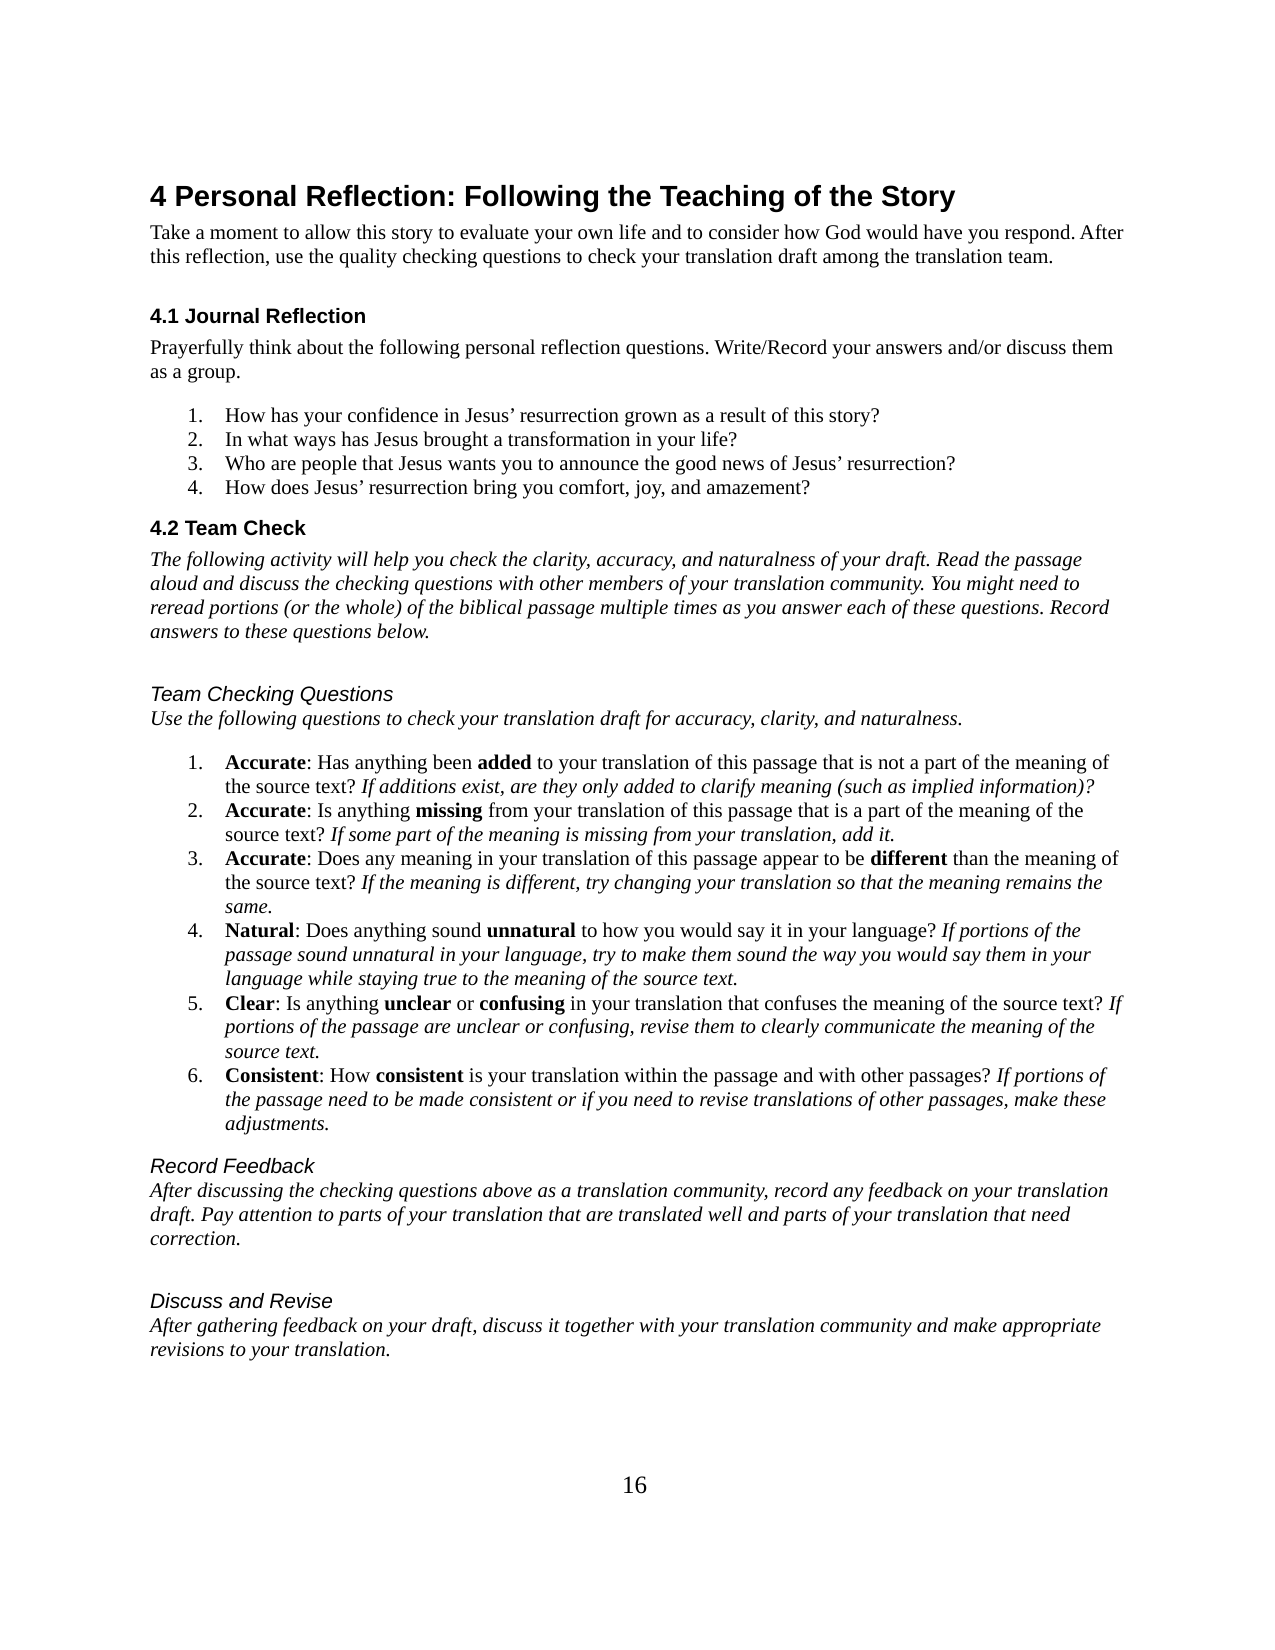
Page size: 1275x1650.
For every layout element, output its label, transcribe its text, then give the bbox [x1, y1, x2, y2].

list In what ways has Jesus brought a transformation in your life? [187, 427, 1125, 451]
list How does Jesus’ resurrection bring you comfort, joy, and amazement? [187, 475, 1125, 499]
subtitle 4.1 Journal Reflection [150, 304, 1125, 328]
text After gathering feedback on your draft, discuss it together with your translation community and make appropriate revisions to your translation. [150, 1313, 1125, 1361]
list How has your confidence in Jesus’ resurrection grown as a result of this story? [187, 403, 1125, 427]
text Take a moment to allow this story to evaluate your own life and to consider how God would have you respond. After this reflection, use the quality checking questions to check your translation draft among the translation team. [150, 220, 1125, 268]
subtitle Team Checking Questions [150, 682, 1125, 706]
text Prayerfully think about the following personal reflection questions. Write/Record your answers and/or discuss them as a group. [150, 335, 1125, 383]
subtitle 4 Personal Reflection: Following the Teaching of the Story [150, 179, 1125, 212]
list Natural: Does anything sound unnatural to how you would say it in your language? If portions of the passage sound unnatural in your language, try to make them sound the way you would say them in your language while staying true to the meaning of the source text. [187, 918, 1125, 990]
subtitle Discuss and Revise [150, 1289, 1125, 1313]
subtitle 4.2 Team Check [150, 516, 1125, 539]
text The following activity will help you check the clarity, accuracy, and naturalness of your draft. Read the passage aloud and discuss the checking questions with other members of your translation community. You might need to reread portions (or the whole) of the biblical passage multiple times as you answer each of these questions. Record answers to these questions below. [150, 547, 1125, 643]
subtitle Record Feedback [150, 1154, 1125, 1178]
list Accurate: Does any meaning in your translation of this passage appear to be different than the meaning of the source text? If the meaning is different, try changing your translation so that the meaning remains the same. [187, 846, 1125, 918]
list Consistent: How consistent is your translation within the passage and with other passages? If portions of the passage need to be made consistent or if you need to revise translations of other passages, make these adjustments. [187, 1063, 1125, 1135]
text After discussing the checking questions above as a translation community, record any feedback on your translation draft. Pay attention to parts of your translation that are translated well and parts of your translation that need correction. [150, 1178, 1125, 1250]
text Use the following questions to check your translation draft for accuracy, clarity, and naturalness. [150, 706, 1125, 730]
list Who are people that Jesus wants you to announce the good news of Jesus’ resurrection? [187, 451, 1125, 475]
list Accurate: Has anything been added to your translation of this passage that is not a part of the meaning of the source text? If additions exist, are they only added to clarify meaning (such as implied information)? [187, 750, 1125, 798]
list Accurate: Is anything missing from your translation of this passage that is a part of the meaning of the source text? If some part of the meaning is missing from your translation, add it. [187, 798, 1125, 846]
list Clear: Is anything unclear or confusing in your translation that confuses the meaning of the source text? If portions of the passage are unclear or confusing, revise them to clearly communicate the meaning of the source text. [187, 990, 1125, 1063]
